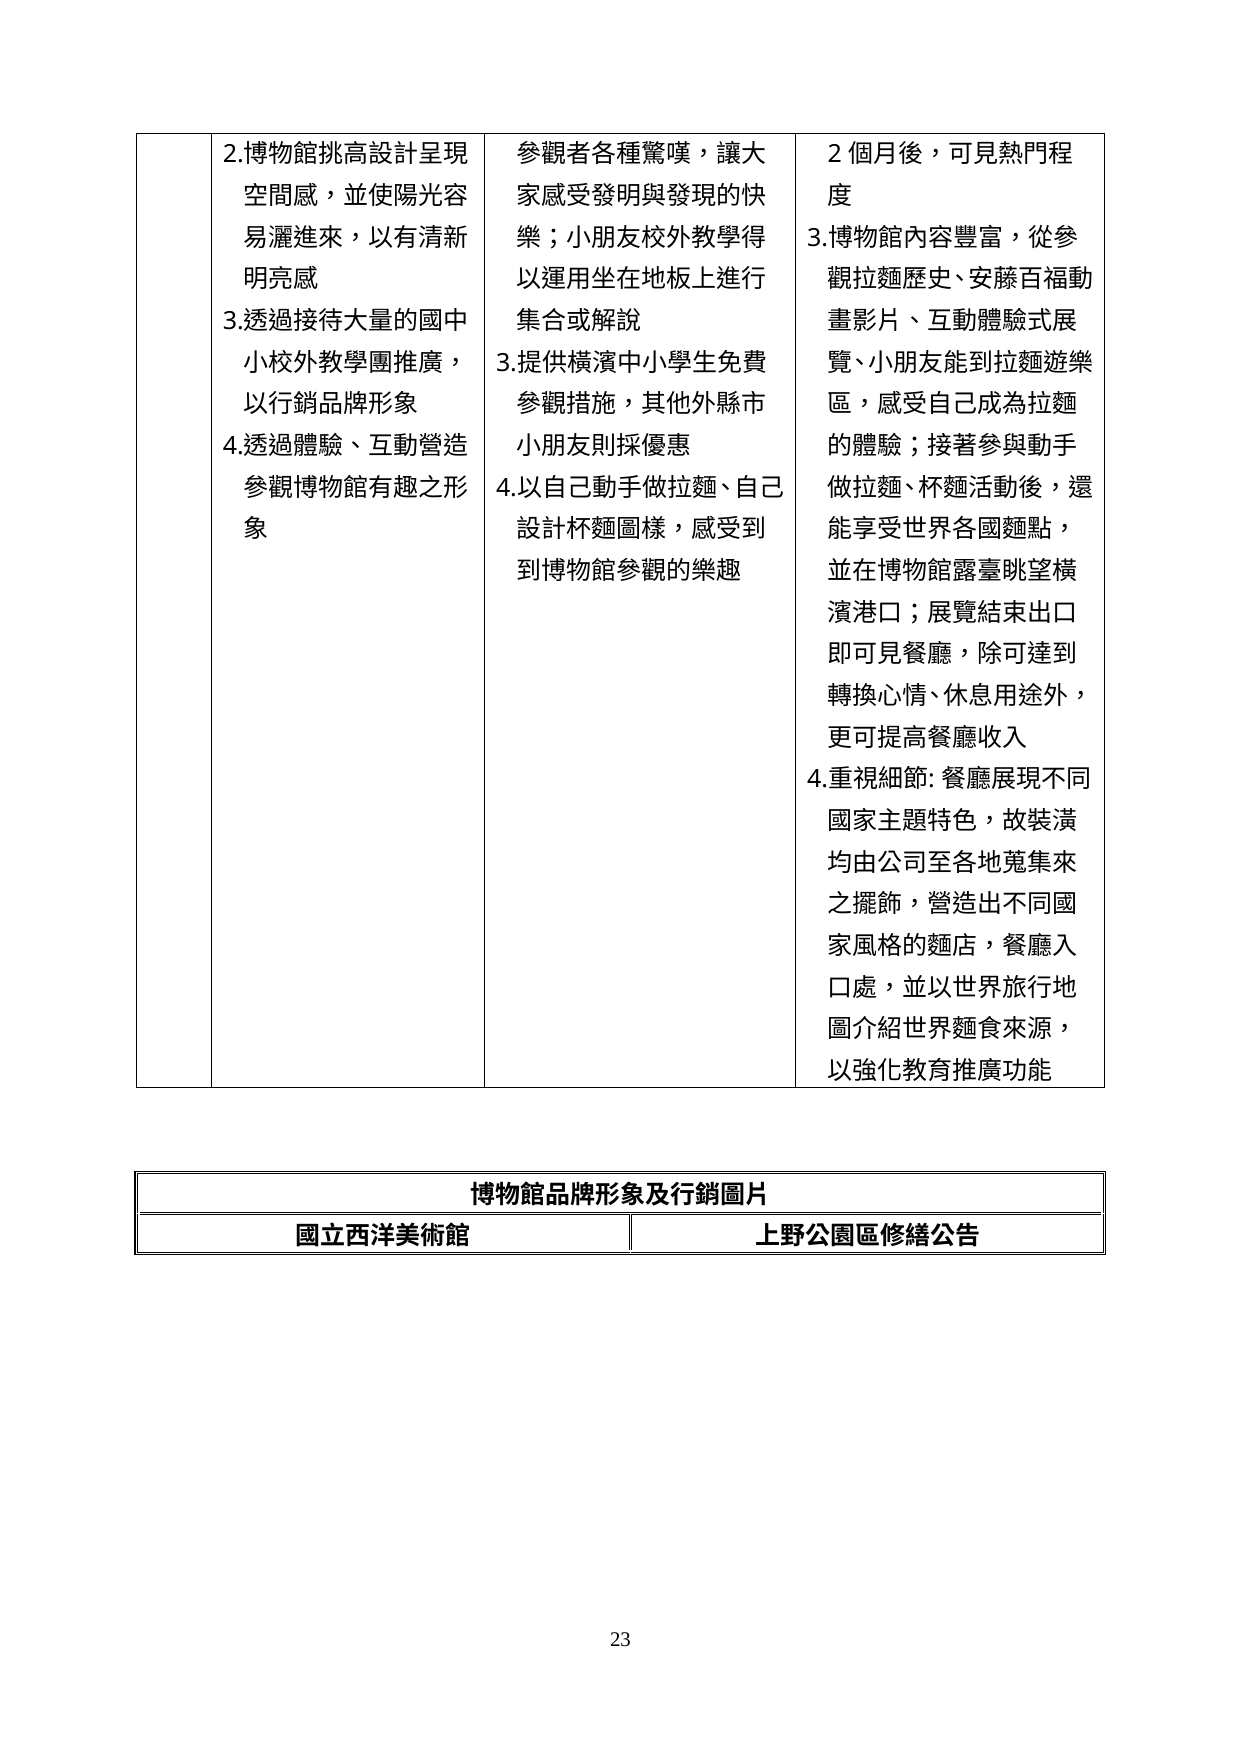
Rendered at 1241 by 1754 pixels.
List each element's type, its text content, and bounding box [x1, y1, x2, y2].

table_cell 2 個月後，可見熱門程度 3.博物館內容豐富，從參觀拉麵歷史、安藤百福動畫影片、互動體驗式展覽、小朋友能到拉麵遊樂區，感受自己成為拉麵的體驗；接著參與動手做拉麵、杯麵活動後，還能享受世界各國麵點，並在博物館露臺眺望橫濱港口；展覽結束出口即可見餐廳，除可達到轉換心情、休息用途外，更可提高餐廳收入 4.重視細節: 餐廳展現不同國家主題特色，故裝潢均由公司至各地蒐集來之擺飾，營造出不同國家風格的麵店，餐廳入口處，並以世界旅行地圖介紹世界麵食來源，以強化教育推廣功能 [796, 134, 1104, 1087]
table_cell 2.博物館挑高設計呈現空間感，並使陽光容易灑進來，以有清新明亮感 3.透過接待大量的國中小校外教學團推廣，以行銷品牌形象 4.透過體驗、互動營造參觀博物館有趣之形象 [212, 134, 484, 1087]
table_cell [137, 134, 211, 1087]
table_header 博物館品牌形象及行銷圖片 [138, 1174, 1103, 1212]
table_cell 國立西洋美術館 [138, 1212, 630, 1252]
table_cell 參觀者各種驚嘆，讓大家感受發明與發現的快樂；小朋友校外教學得以運用坐在地板上進行集合或解說 3.提供橫濱中小學生免費參觀措施，其他外縣市小朋友則採優惠 4.以自己動手做拉麵、自己設計杯麵圖樣，感受到到博物館參觀的樂趣 [485, 134, 795, 1087]
table_cell 上野公園區修繕公告 [630, 1212, 1103, 1252]
